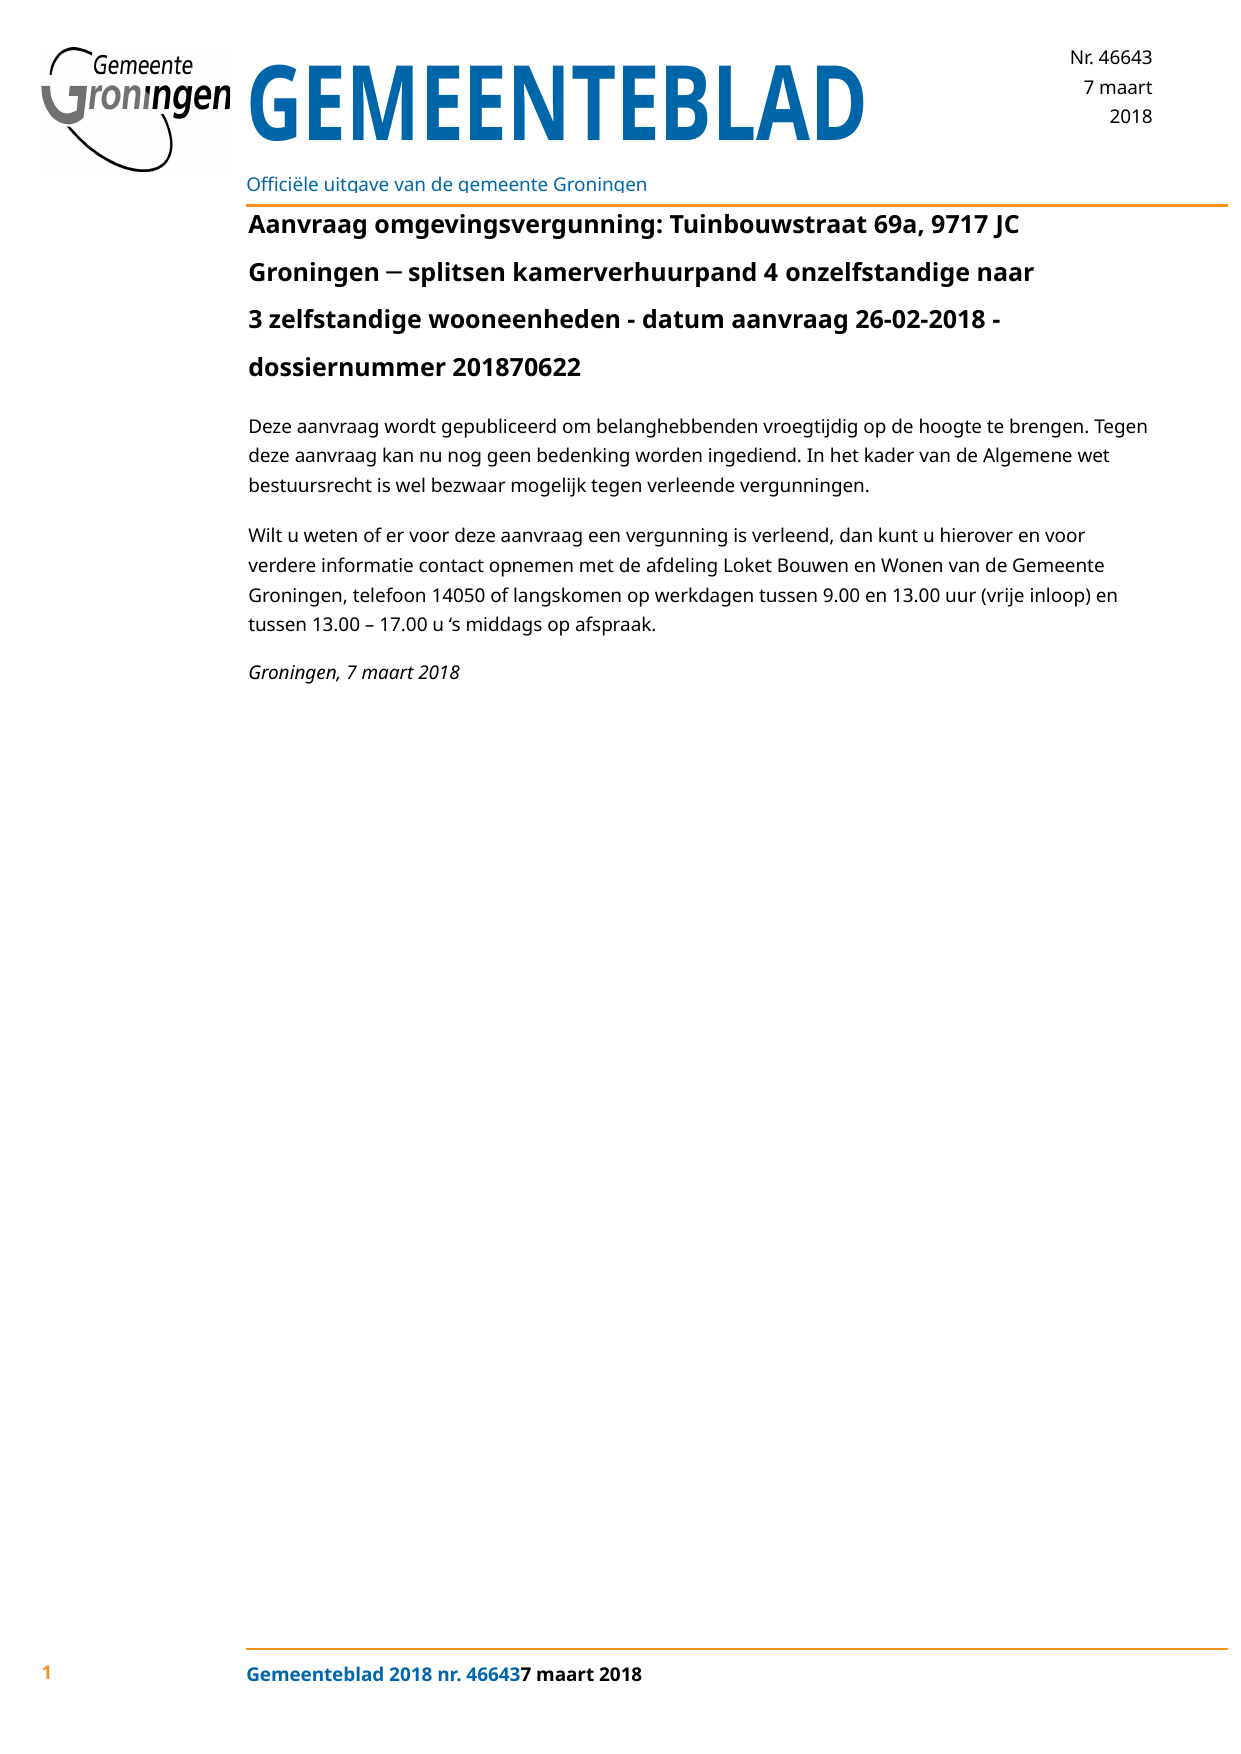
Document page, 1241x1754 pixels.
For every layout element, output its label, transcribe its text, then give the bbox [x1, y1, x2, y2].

text Groningen, 7 maart 2018 [248, 659, 1152, 685]
text Wilt u weten of er voor deze aanvraag een vergunning is verleend, dan kunt u hierover en voor verdere informatie contact opnemen met de afdeling Loket Bouwen en Wonen van de Gemeente Groningen, telefoon 14050 of langskomen op werkdagen tussen 9.00 en 13.00 uur (vrije inloop) en tussen 13.00 – 17.00 u ‘s middags op afspraak. [248, 523, 1152, 637]
text Aanvraag omgevingsvergunning: Tuinbouwstraat 69a, 9717 JC Groningen ─ splitsen kamerverhuurpand 4 onzelfstandige naar 3 zelfstandige wooneenheden - datum aanvraag 26-02-2018 - dossiernummer 201870622 [248, 207, 1152, 384]
text Deze aanvraag wordt gepubliceerd om belanghebbenden vroegtijdig op de hoogte te brengen. Tegen deze aanvraag kan nu nog geen bedenking worden ingediend. In het kader van de Algemene wet bestuursrecht is wel bezwaar mogelijk tegen verleende vergunningen. [248, 413, 1152, 498]
picture [41, 47, 231, 172]
